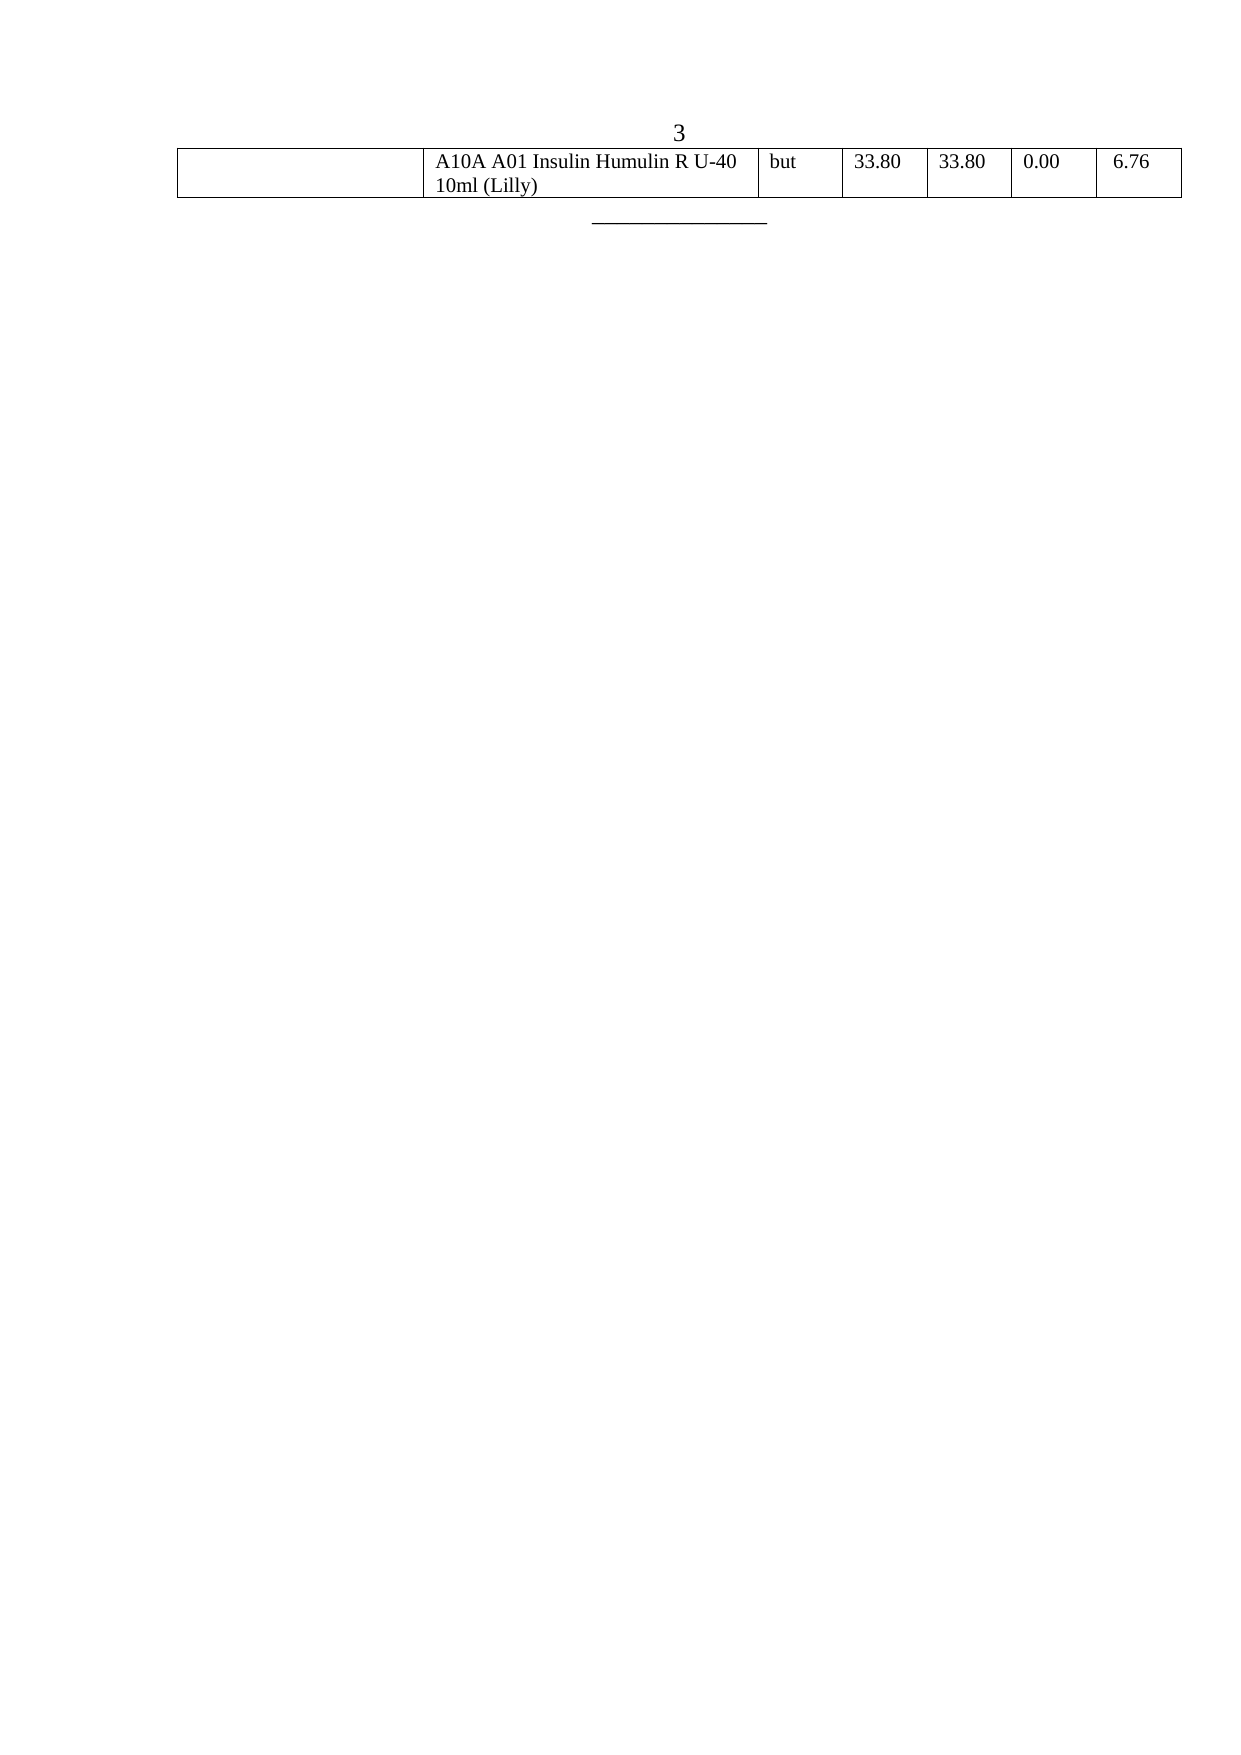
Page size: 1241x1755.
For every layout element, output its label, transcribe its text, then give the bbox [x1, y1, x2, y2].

table_cell 33.80 [843, 149, 927, 197]
table_cell 6.76 [1097, 149, 1181, 197]
table_cell 0.00 [1012, 149, 1096, 197]
table_cell but [759, 149, 842, 197]
table_cell A10A A01 Insulin Humulin R U-40 10ml (Lilly) [424, 149, 758, 197]
table_cell 33.80 [928, 149, 1011, 197]
table_cell [178, 149, 423, 197]
text ______________ [177, 198, 1181, 227]
